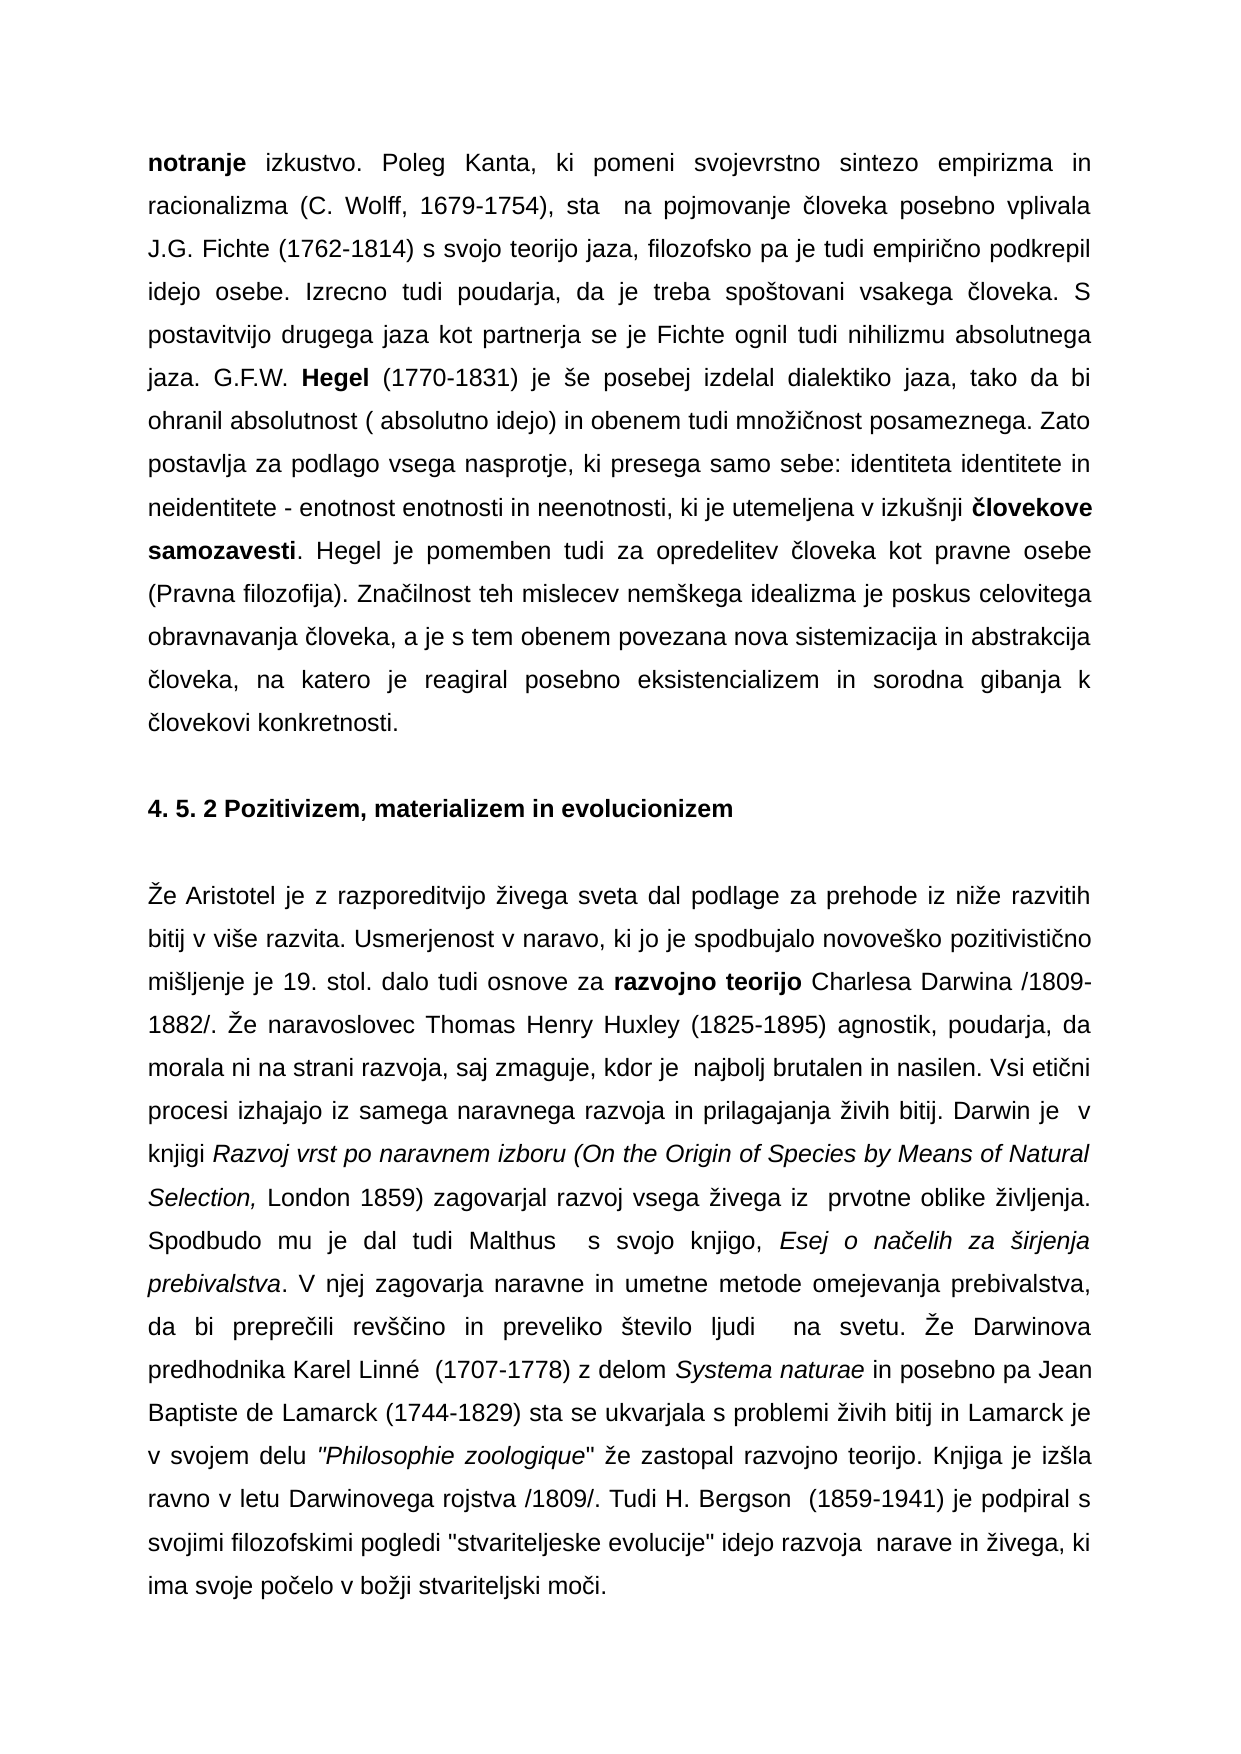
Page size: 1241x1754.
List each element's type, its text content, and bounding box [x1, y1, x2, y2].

text notranje izkustvo. Poleg Kanta, ki pomeni svojevrstno sintezo empirizma in racionalizma (C. Wolff, 1679-1754), sta na pojmovanje človeka posebno vplivala J.G. Fichte (1762-1814) s svojo teorijo jaza, filozofsko pa je tudi empirično podkrepil idejo osebe. Izrecno tudi poudarja, da je treba spoštovani vsakega človeka. S postavitvijo drugega jaza kot partnerja se je Fichte ognil tudi nihilizmu absolutnega jaza. G.F.W. Hegel (1770-1831) je še posebej izdelal dialektiko jaza, tako da bi ohranil absolutnost ( absolutno idejo) in obenem tudi množičnost posameznega. Zato postavlja za podlago vsega nasprotje, ki presega samo sebe: identiteta identitete in neidentitete - enotnost enotnosti in neenotnosti, ki je utemeljena v izkušnji človekove samozavesti. Hegel je pomemben tudi za opredelitev človeka kot pravne osebe (Pravna filozofija). Značilnost teh mislecev nemškega idealizma je poskus celovitega obravnavanja človeka, a je s tem obenem povezana nova sistemizacija in abstrakcija človeka, na katero je reagiral posebno eksistencializem in sorodna gibanja k človekovi konkretnosti. [148, 148, 1093, 737]
text Že Aristotel je z razporeditvijo živega sveta dal podlage za prehode iz niže razvitih bitij v više razvita. Usmerjenost v naravo, ki jo je spodbujalo novoveško pozitivistično mišljenje je 19. stol. dalo tudi osnove za razvojno teorijo Charlesa Darwina /1809-1882/. Že naravoslovec Thomas Henry Huxley (1825-1895) agnostik, poudarja, da morala ni na strani razvoja, saj zmaguje, kdor je najbolj brutalen in nasilen. Vsi etični procesi izhajajo iz samega naravnega razvoja in prilagajanja živih bitij. Darwin je v knjigi Razvoj vrst po naravnem izboru (On the Origin of Species by Means of Natural Selection, London 1859) zagovarjal razvoj vsega živega iz prvotne oblike življenja. Spodbudo mu je dal tudi Malthus s svojo knjigo, Esej o načelih za širjenja prebivalstva. V njej zagovarja naravne in umetne metode omejevanja prebivalstva, da bi preprečili revščino in preveliko število ljudi na svetu. Že Darwinova predhodnika Karel Linné (1707-1778) z delom Systema naturae in posebno pa Jean Baptiste de Lamarck (1744-1829) sta se ukvarjala s problemi živih bitij in Lamarck je v svojem delu "Philosophie zoologique" že zastopal razvojno teorijo. Knjiga je izšla ravno v letu Darwinovega rojstva /1809/. Tudi H. Bergson (1859-1941) je podpiral s svojimi filozofskimi pogledi "stvariteljeske evolucije" idejo razvoja narave in živega, ki ima svoje počelo v božji stvariteljski moči. [148, 881, 1093, 1599]
subtitle 4. 5. 2 Pozitivizem, materializem in evolucionizem [148, 794, 1093, 823]
